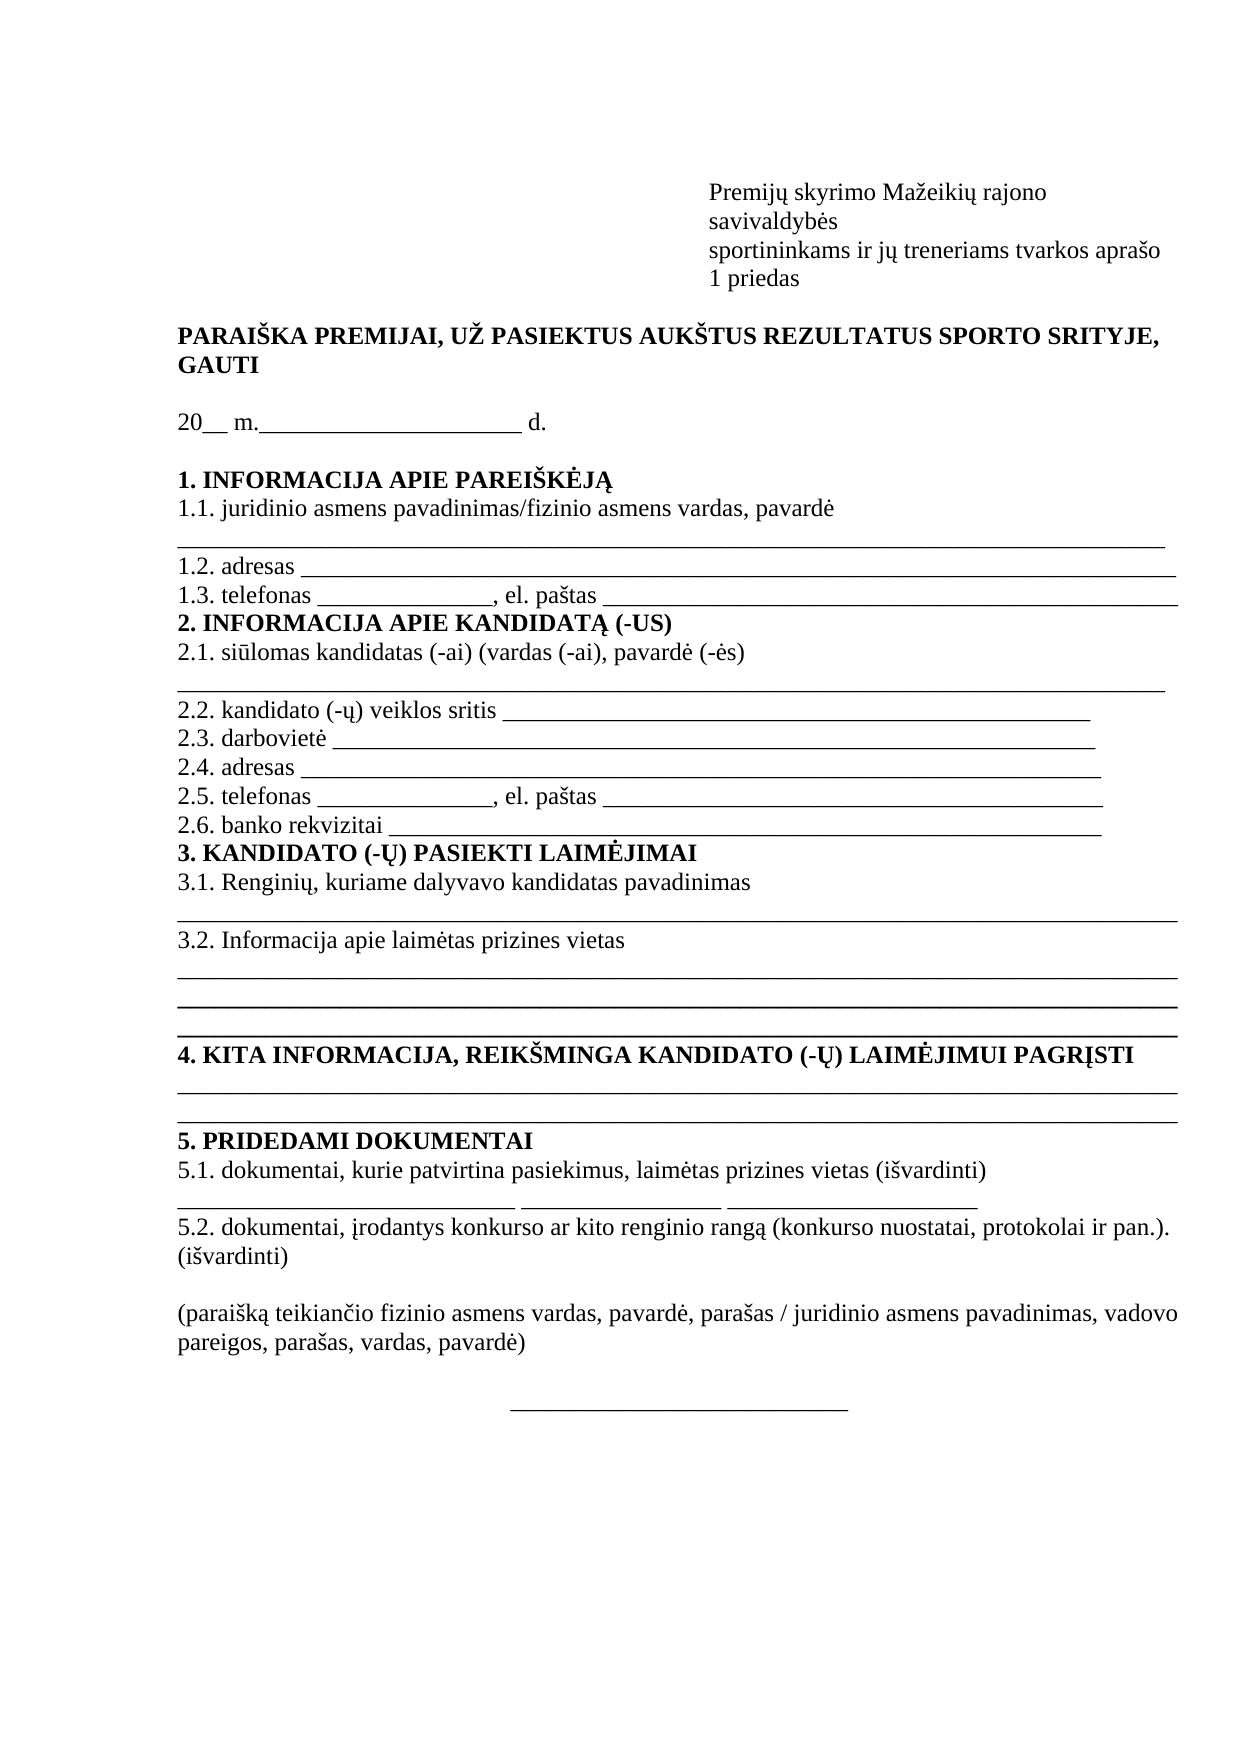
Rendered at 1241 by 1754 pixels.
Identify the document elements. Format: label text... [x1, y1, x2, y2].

text _______________________________________________________________________________ [177, 666, 1181, 695]
text 5.1. dokumentai, kurie patvirtina pasiekimus, laimėtas prizines vietas (išvardinti) [177, 1155, 1181, 1183]
text 2.4. adresas ________________________________________________________________ [177, 752, 1181, 781]
text 1. INFORMACIJA APIE PAREIŠKĖJĄ [177, 465, 1181, 493]
text 1.2. adresas ______________________________________________________________________ [177, 551, 1181, 580]
text 2.1. siūlomas kandidatas (-ai) (vardas (-ai), pavardė (-ės) [177, 637, 1181, 666]
text 1.3. telefonas ______________, el. paštas ______________________________________________ [177, 580, 1181, 608]
text ________________________________________________________________________________ [177, 982, 1181, 1011]
text 4. KITA INFORMACIJA, REIKŠMINGA KANDIDATO (-Ų) LAIMĖJIMUI PAGRĮSTI [177, 1040, 1181, 1068]
text 5.2. dokumentai, įrodantys konkurso ar kito renginio rangą (konkurso nuostatai, protokolai ir pan.).(išvardinti) [177, 1212, 1181, 1270]
text 3.2. Informacija apie laimėtas prizines vietas ________________________________________________________________________________ [177, 925, 1181, 982]
text 2.2. kandidato (-ų) veiklos sritis _______________________________________________ [177, 695, 1181, 723]
text ________________________________________________________________________________ [177, 1011, 1181, 1040]
text 5. PRIDEDAMI DOKUMENTAI [177, 1126, 1181, 1155]
text 3. KANDIDATO (-Ų) PASIEKTI LAIMĖJIMAI [177, 838, 1181, 867]
text savivaldybės [177, 206, 1181, 235]
text 1 priedas [177, 263, 1181, 292]
text Premijų skyrimo Mažeikių rajono [177, 177, 1181, 206]
text ___________________________ [177, 1385, 1181, 1413]
text 3.1. Renginių, kuriame dalyvavo kandidatas pavadinimas ________________________________________________________________________________ [177, 867, 1181, 925]
text PARAIŠKA PREMIJAI, UŽ PASIEKTUS AUKŠTUS REZULTATUS SPORTO SRITYJE, GAUTI [177, 321, 1181, 378]
text ___________________________ ________________ ____________________ [177, 1183, 1181, 1212]
text 20__ m._____________________ d. [177, 407, 1181, 436]
text ________________________________________________________________________________ [177, 1097, 1181, 1126]
text 2. INFORMACIJA APIE KANDIDATĄ (-US) [177, 608, 1181, 637]
text 1.1. juridinio asmens pavadinimas/fizinio asmens vardas, pavardė _______________________________________________________________________________ [177, 493, 1181, 551]
text 2.3. darbovietė _____________________________________________________________ [177, 723, 1181, 752]
text ________________________________________________________________________________ [177, 1068, 1181, 1097]
text 2.5. telefonas ______________, el. paštas ________________________________________ [177, 781, 1181, 810]
text sportininkams ir jų treneriams tvarkos aprašo [177, 235, 1181, 263]
text (paraišką teikiančio fizinio asmens vardas, pavardė, parašas / juridinio asmens pavadinimas, vadovo pareigos, parašas, vardas, pavardė) [177, 1298, 1181, 1356]
text 2.6. banko rekvizitai _________________________________________________________ [177, 810, 1181, 838]
